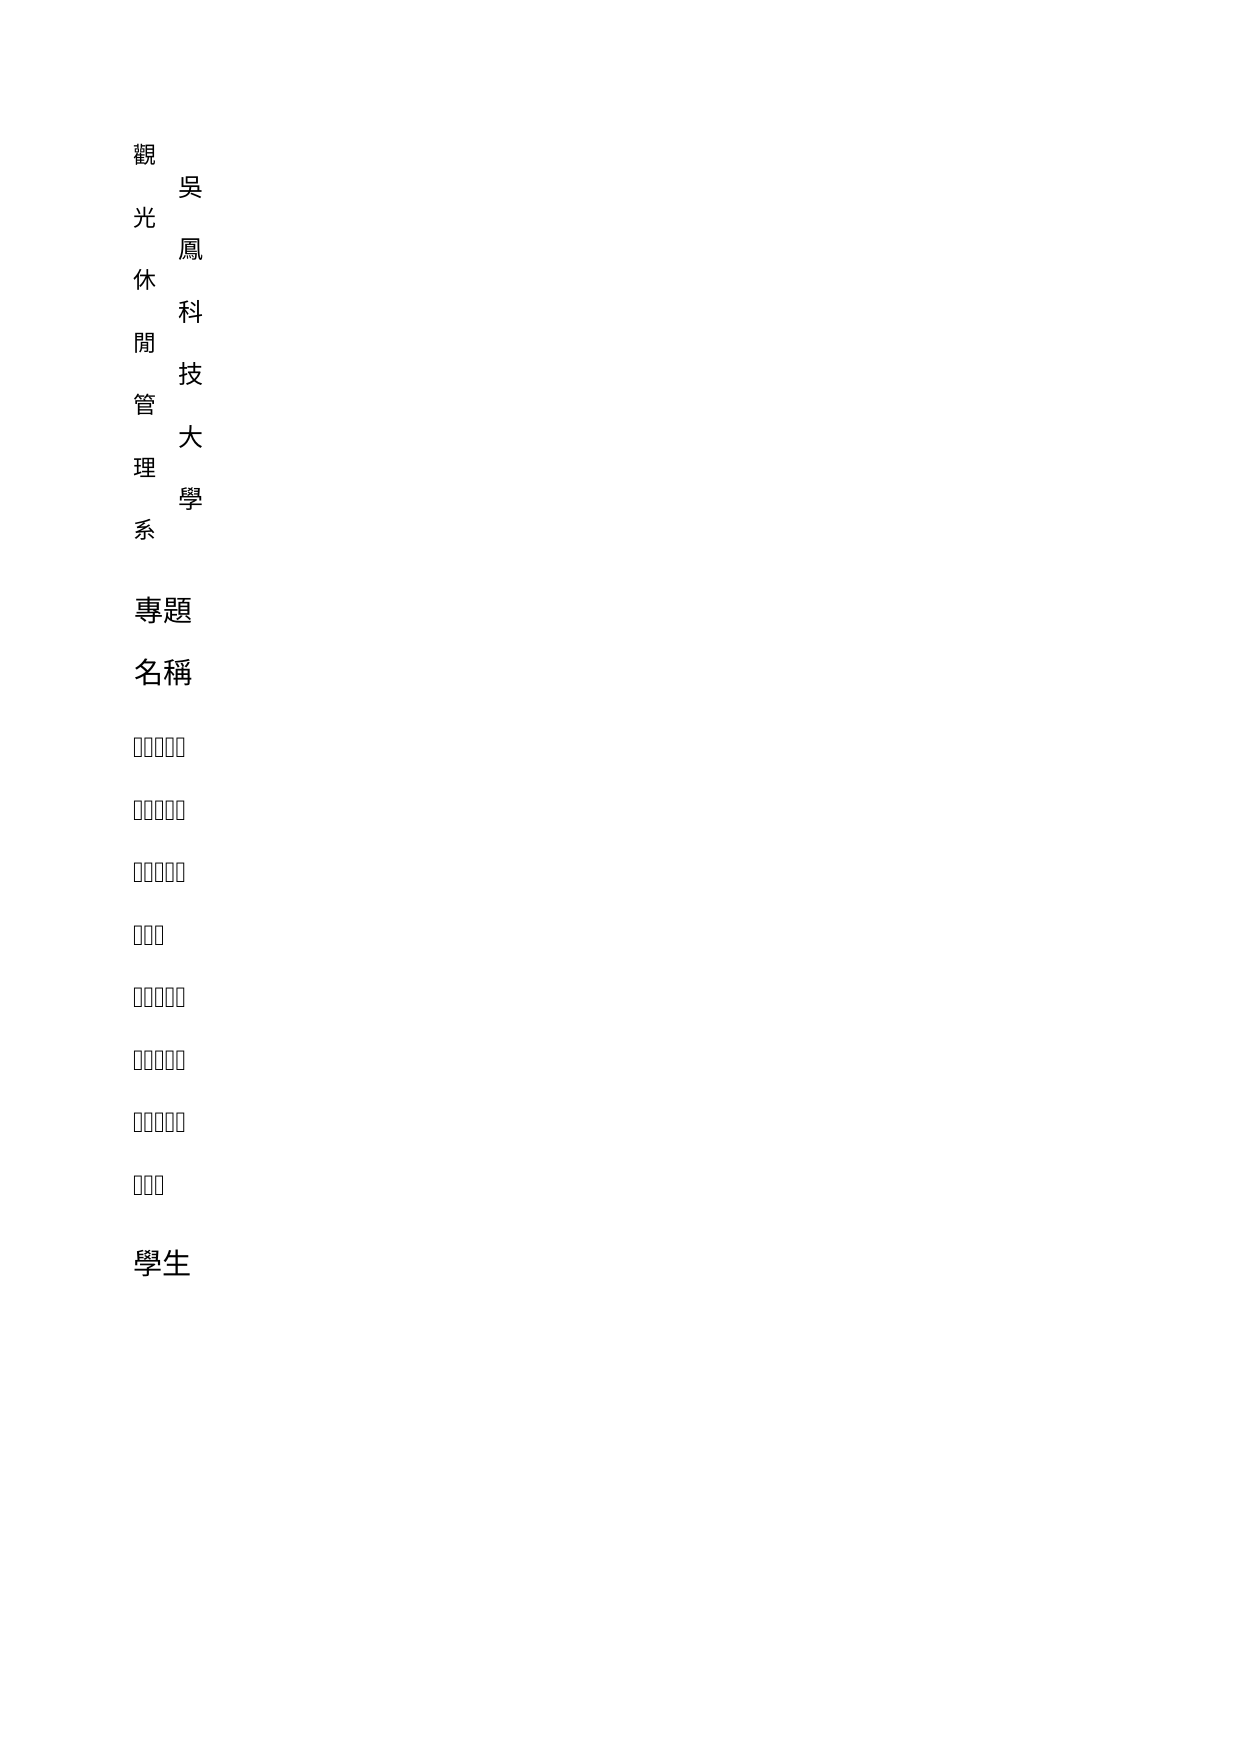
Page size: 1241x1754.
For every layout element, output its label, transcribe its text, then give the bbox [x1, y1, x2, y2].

table_cell 學生 [118, 1209, 208, 1293]
table_header 吳鳳科技大學 [163, 112, 208, 550]
table_cell   [118, 709, 208, 1209]
table_cell 專題名稱 [118, 550, 208, 709]
table_header 觀光休閒管理系 [118, 112, 163, 550]
